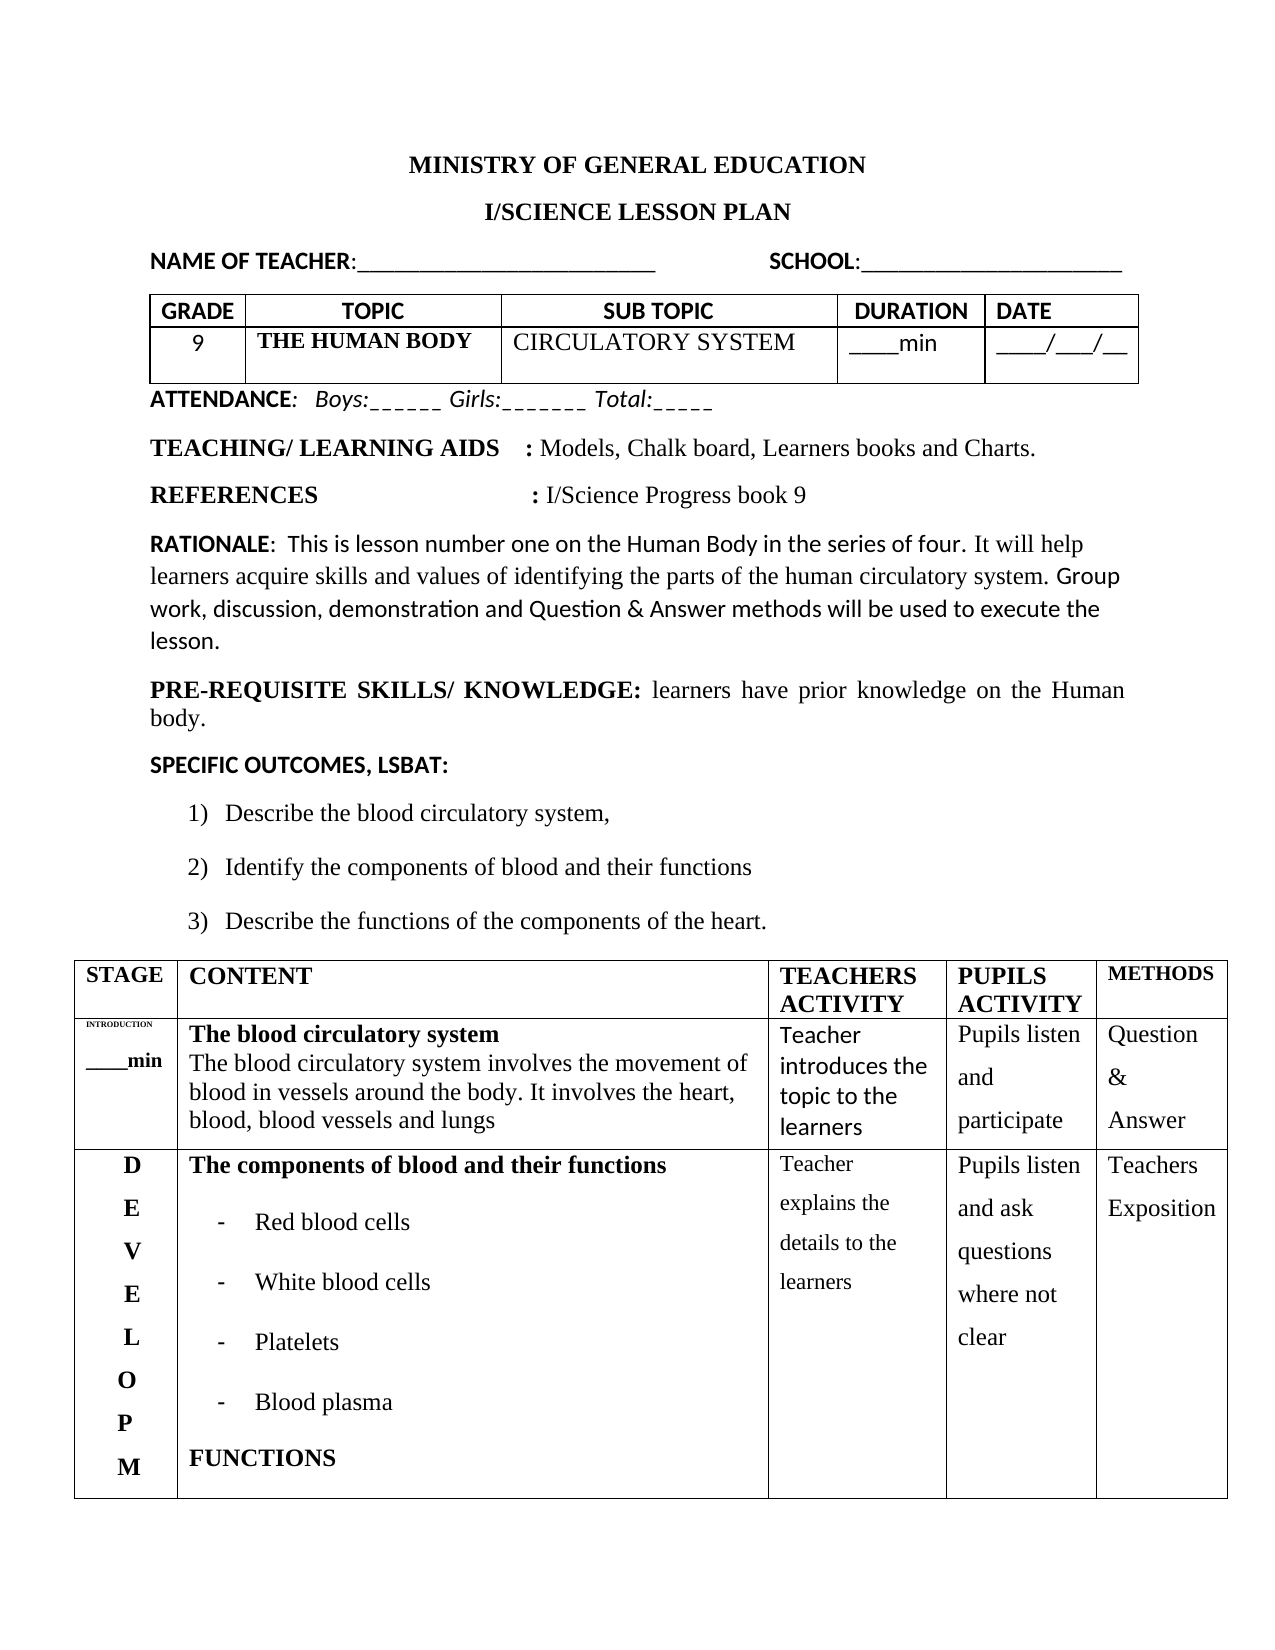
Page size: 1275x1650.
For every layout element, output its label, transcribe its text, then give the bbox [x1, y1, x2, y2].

table_header SUB TOPIC [502, 295, 837, 326]
text REFERENCES : I/Science Progress book 9 [150, 480, 1125, 509]
table_cell CIRCULATORY SYSTEM [502, 328, 837, 383]
table_cell INTRODUCTION ____min [75, 1019, 177, 1149]
table_cell D E V E L O P M [75, 1150, 177, 1497]
table_cell 9 [151, 328, 245, 383]
list Describe the blood circulatory system, [187, 798, 1125, 827]
list Describe the functions of the components of the heart. [187, 906, 1125, 935]
list Identify the components of blood and their functions [187, 852, 1125, 881]
table_cell ____min [838, 328, 984, 383]
table_header TOPIC [246, 295, 501, 326]
table_cell Teacher explains the details to the learners [769, 1150, 946, 1497]
table_header METHODS [1097, 961, 1227, 1018]
table_header CONTENT [178, 961, 768, 1018]
table_header STAGE [75, 961, 177, 1018]
table_header DURATION [838, 295, 984, 326]
table_cell Teacher introduces the topic to the learners [769, 1019, 946, 1149]
table_header DATE [986, 295, 1138, 326]
table_header TEACHERS ACTIVITY [769, 961, 946, 1018]
text TEACHING/ LEARNING AIDS : Models, Chalk board, Learners books and Charts. [150, 433, 1125, 462]
table_cell The blood circulatory system The blood circulatory system involves the movement of blood in vessels around the body. It involves the heart, blood, blood vessels and lungs [178, 1019, 768, 1149]
text I/SCIENCE LESSON PLAN [150, 197, 1125, 226]
text MINISTRY OF GENERAL EDUCATION [150, 150, 1125, 179]
table_cell THE HUMAN BODY [246, 328, 501, 383]
table_cell ____/___/__ [986, 328, 1138, 383]
table_cell Question & Answer [1097, 1019, 1227, 1149]
text SPECIFIC OUTCOMES, LSBAT: [150, 749, 1125, 779]
table_cell The components of blood and their functions Red blood cells White blood cells Platelets Blood plasma FUNCTIONS Red blood cells: transport oxygen and carbon dioxide White blood cells: fight diseases Platelets: for blood clotting Plasma: transports water, body wastes, food nutrients (glucose, amino acids, lipids) The internal structure of the heart. ROLES / FUNCTIONS The heart consists of 4 chambers, the left Atrium and the right atrium (plural: atria) at the top and the left ventricle and the right ventricle below. Ventricles have thick muscular walls because they pump blood at high pressure. Left atrium-receives oxygenated blood from the lungs through the pulmonary vein. Right atrium-receives deoxygenated blood from the rest of the body through the vena cava. Left ventricle-Pumps blood to all parts of the body through the aorta. Right ventricle-Pumps blood to the lungs through the pulmonary artery. Bicuspid valve-prevents back flow of blood from the left atrium. Tricuspid valves-prevents back flow of blood to the right atrium. Semilunar valves-prevents the back flow of blood. [178, 1150, 768, 1497]
table_cell Pupils listen and participate [947, 1019, 1096, 1149]
table_header GRADE [151, 295, 245, 326]
table_cell Pupils listen and ask questions where not clear [947, 1150, 1096, 1497]
table_header PUPILS ACTIVITY [947, 961, 1096, 1018]
text ATTENDANCE: Boys:______ Girls:_______ Total:_____ [150, 384, 1125, 414]
text RATIONALE: This is lesson number one on the Human Body in the series of four. It will help learners acquire skills and values of identifying the parts of the human circulatory system. Group work, discussion, demonstration and Question & Answer methods will be used to execute the lesson. [150, 528, 1125, 656]
text PRE-REQUISITE SKILLS/ KNOWLEDGE: learners have prior knowledge on the Human body. [150, 675, 1125, 732]
table_cell Teachers Exposition [1097, 1150, 1227, 1497]
text NAME OF TEACHER:________________________ SCHOOL:_____________________ [122, 245, 1125, 275]
